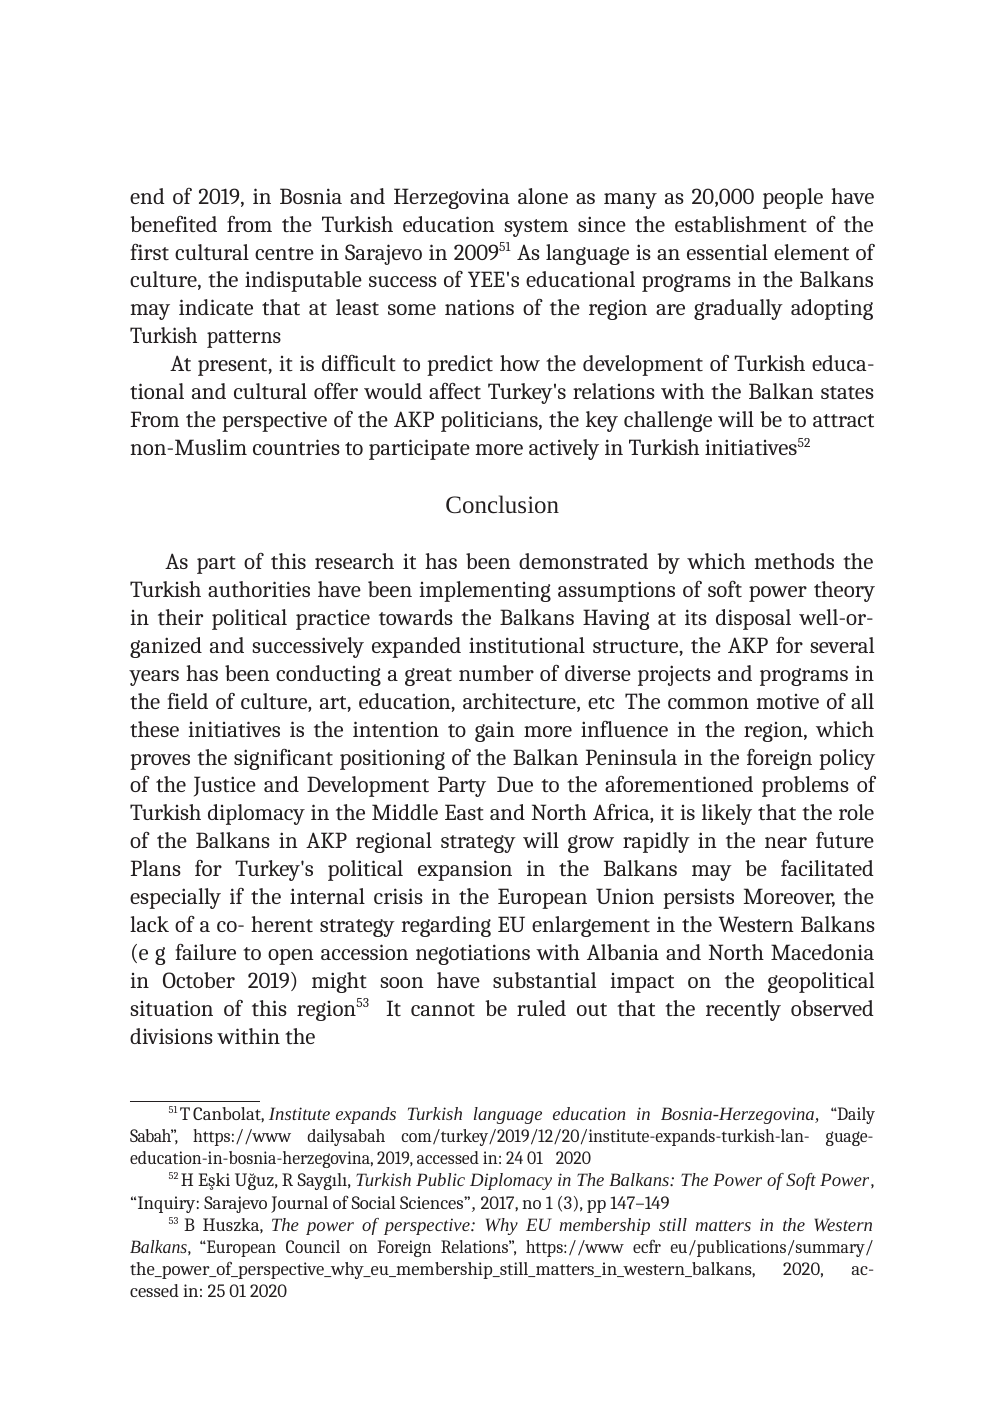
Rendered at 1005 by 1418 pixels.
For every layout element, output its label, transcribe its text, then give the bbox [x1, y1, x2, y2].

text 52 H Eşki Uğuz, R Saygılı, Turkish Public Diplomacy in The Balkans: The Power of Soft Power, “Inquiry: Sarajevo Journal of Social Sciences”, 2017, no 1 (3), pp 147–149 [130, 1169, 874, 1214]
text At present, it is difficult to predict how the development of Turkish educa- tional and cultural offer would affect Turkey's relations with the Balkan states From the perspective of the AKP politicians, the key challenge will be to attract non-Muslim countries to participate more actively in Turkish initiatives52 [130, 351, 874, 461]
text As part of this research it has been demonstrated by which methods the Turkish authorities have been implementing assumptions of soft power theory in their political practice towards the Balkans Having at its disposal well-or- ganized and successively expanded institutional structure, the AKP for several years has been conducting a great number of diverse projects and programs in the field of culture, art, education, architecture, etc The common motive of all these initiatives is the intention to gain more influence in the region, which proves the significant positioning of the Balkan Peninsula in the foreign policy of the Justice and Development Party Due to the aforementioned problems of Turkish diplomacy in the Middle East and North Africa, it is likely that the role of the Balkans in AKP regional strategy will grow rapidly in the near future Plans for Turkey's political expansion in the Balkans may be facilitated especially if the internal crisis in the European Union persists Moreover, the lack of a co- herent strategy regarding EU enlargement in the Western Balkans (e g failure to open accession negotiations with Albania and North Macedonia in October 2019) might soon have substantial impact on the geopolitical situation of this region53 It cannot be ruled out that the recently observed divisions within the [130, 549, 875, 1050]
text 51 T Canbolat, Institute expands Turkish language education in Bosnia-Herzegovina, “Daily Sabah”, https://www dailysabah com/turkey/2019/12/20/institute-expands-turkish-lan- guage-education-in-bosnia-herzegovina, 2019, accessed in: 24 01 2020 [130, 1097, 874, 1169]
subtitle Conclusion [443, 490, 561, 518]
text end of 2019, in Bosnia and Herzegovina alone as many as 20,000 people have benefited from the Turkish education system since the establishment of the first cultural centre in Sarajevo in 200951 As language is an essential element of culture, the indisputable success of YEE's educational programs in the Balkans may indicate that at least some nations of the region are gradually adopting Turkish patterns [130, 183, 874, 349]
text 53 B Huszka, The power of perspective: Why EU membership still matters in the Western Balkans, “European Council on Foreign Relations”, https://www ecfr eu/publications/summary/ the_power_of_perspective_why_eu_membership_still_matters_in_western_balkans, 2020, ac- cessed in: 25 01 2020 [130, 1214, 874, 1302]
